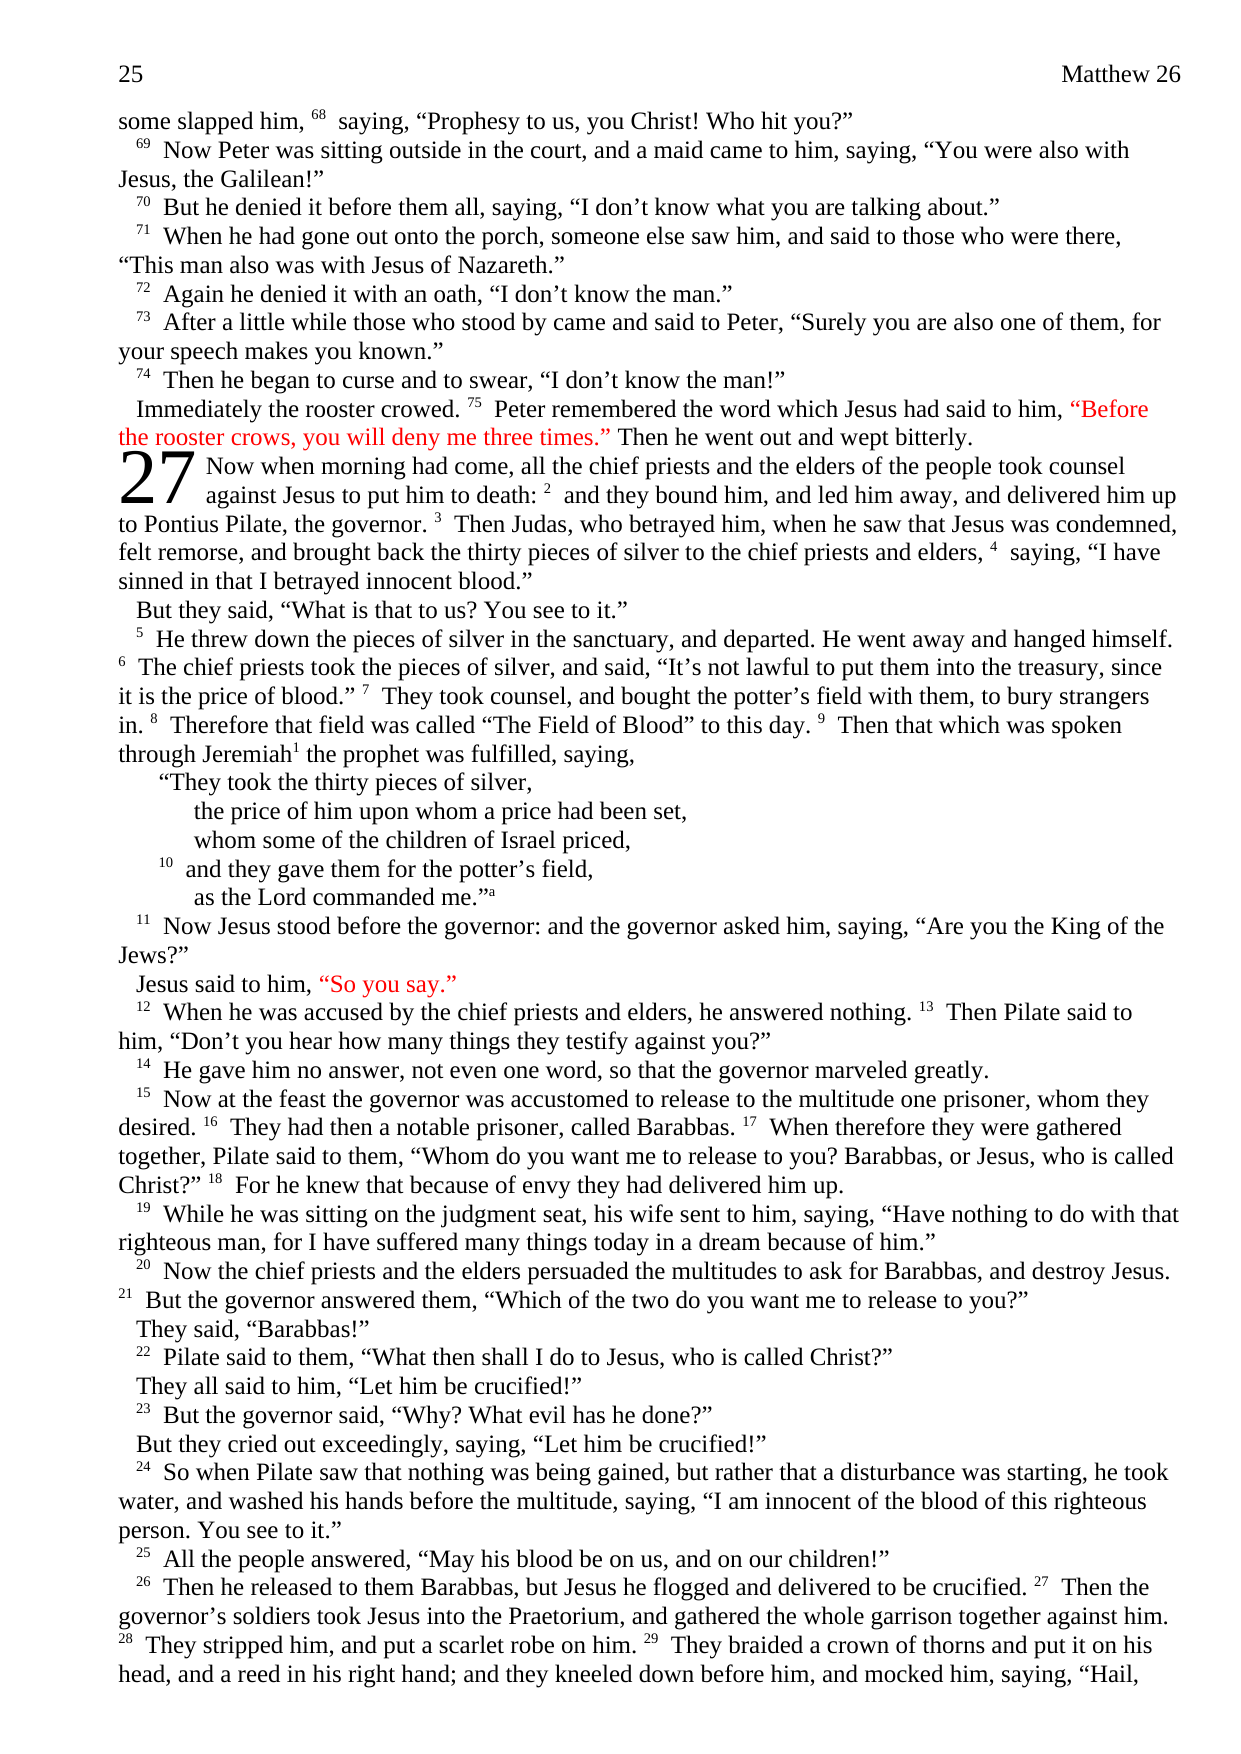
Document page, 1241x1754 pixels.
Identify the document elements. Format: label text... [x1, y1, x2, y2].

text 23 But the governor said, “Why? What evil has he done?” [118, 1400, 1181, 1429]
text 14 He gave him no answer, not even one word, so that the governor marveled greatly. [118, 1055, 1181, 1084]
text 69 Now Peter was sitting outside in the court, and a maid came to him, saying, “You were also with Jesus, the Galilean!” [118, 135, 1181, 192]
text 26 Then he released to them Barabbas, but Jesus he flogged and delivered to be crucified. 27 Then the governor’s soldiers took Jesus into the Praetorium, and gathered the whole garrison together against him. 28 They stripped him, and put a scarlet robe on him. 29 They braided a crown of thorns and put it on his head, and a reed in his right hand; and they kneeled down before him, and mocked him, saying, “Hail, [118, 1572, 1181, 1687]
text Immediately the rooster crowed. 75 Peter remembered the word which Jesus had said to him, “Before the rooster crows, you will deny me three times.” Then he went out and wept bitterly. [118, 394, 1181, 451]
text 11 Now Jesus stood before the governor: and the governor asked him, saying, “Are you the King of the Jews?” [118, 911, 1181, 969]
text the price of him upon whom a price had been set, [194, 796, 1181, 825]
text 27Now when morning had come, all the chief priests and the elders of the people took counsel against Jesus to put him to death: 2 and they bound him, and led him away, and delivered him up to Pontius Pilate, the governor. 3 Then Judas, who betrayed him, when he saw that Jesus was condemned, felt remorse, and brought back the thirty pieces of silver to the chief priests and elders, 4 saying, “I have sinned in that I betrayed innocent blood.” [118, 451, 1181, 595]
text 25 All the people answered, “May his blood be on us, and on our children!” [118, 1544, 1181, 1572]
text 74 Then he began to curse and to swear, “I don’t know the man!” [118, 365, 1181, 394]
text 72 Again he denied it with an oath, “I don’t know the man.” [118, 279, 1181, 307]
text They said, “Barabbas!” [118, 1314, 1181, 1342]
text 12 When he was accused by the chief priests and elders, he answered nothing. 13 Then Pilate said to him, “Don’t you hear how many things they testify against you?” [118, 997, 1181, 1055]
text 22 Pilate said to them, “What then shall I do to Jesus, who is called Christ?” [118, 1342, 1181, 1371]
text Jesus said to him, “So you say.” [118, 969, 1181, 997]
text whom some of the children of Israel priced, [194, 825, 1181, 854]
text 71 When he had gone out onto the porch, someone else saw him, and said to those who were there, “This man also was with Jesus of Nazareth.” [118, 221, 1181, 279]
text 15 Now at the feast the governor was accustomed to release to the multitude one prisoner, whom they desired. 16 They had then a notable prisoner, called Barabbas. 17 When therefore they were gathered together, Pilate said to them, “Whom do you want me to release to you? Barabbas, or Jesus, who is called Christ?” 18 For he knew that because of envy they had delivered him up. [118, 1084, 1181, 1199]
text But they cried out exceedingly, saying, “Let him be crucified!” [118, 1429, 1181, 1457]
text 20 Now the chief priests and the elders persuaded the multitudes to ask for Barabbas, and destroy Jesus. 21 But the governor answered them, “Which of the two do you want me to release to you?” [118, 1256, 1181, 1314]
text 73 After a little while those who stood by came and said to Peter, “Surely you are also one of them, for your speech makes you known.” [118, 307, 1181, 365]
text “They took the thirty pieces of silver, [158, 767, 1181, 796]
text 5 He threw down the pieces of silver in the sanctuary, and departed. He went away and hanged himself. 6 The chief priests took the pieces of silver, and said, “It’s not lawful to put them into the treasury, since it is the price of blood.” 7 They took counsel, and bought the potter’s field with them, to bury strangers in. 8 Therefore that field was called “The Field of Blood” to this day. 9 Then that which was spoken through Jeremiah1 the prophet was fulfilled, saying, [118, 624, 1181, 767]
text But they said, “What is that to us? You see to it.” [118, 595, 1181, 624]
text as the Lord commanded me.”a [194, 882, 1181, 911]
text 10 and they gave them for the potter’s field, [158, 854, 1181, 882]
text 19 While he was sitting on the judgment seat, his wife sent to him, saying, “Have nothing to do with that righteous man, for I have suffered many things today in a dream because of him.” [118, 1199, 1181, 1256]
text They all said to him, “Let him be crucified!” [118, 1371, 1181, 1400]
text some slapped him, 68 saying, “Prophesy to us, you Christ! Who hit you?” [118, 106, 1181, 135]
text 70 But he denied it before them all, saying, “I don’t know what you are talking about.” [118, 192, 1181, 221]
text 24 So when Pilate saw that nothing was being gained, but rather that a disturbance was starting, he took water, and washed his hands before the multitude, saying, “I am innocent of the blood of this righteous person. You see to it.” [118, 1457, 1181, 1544]
